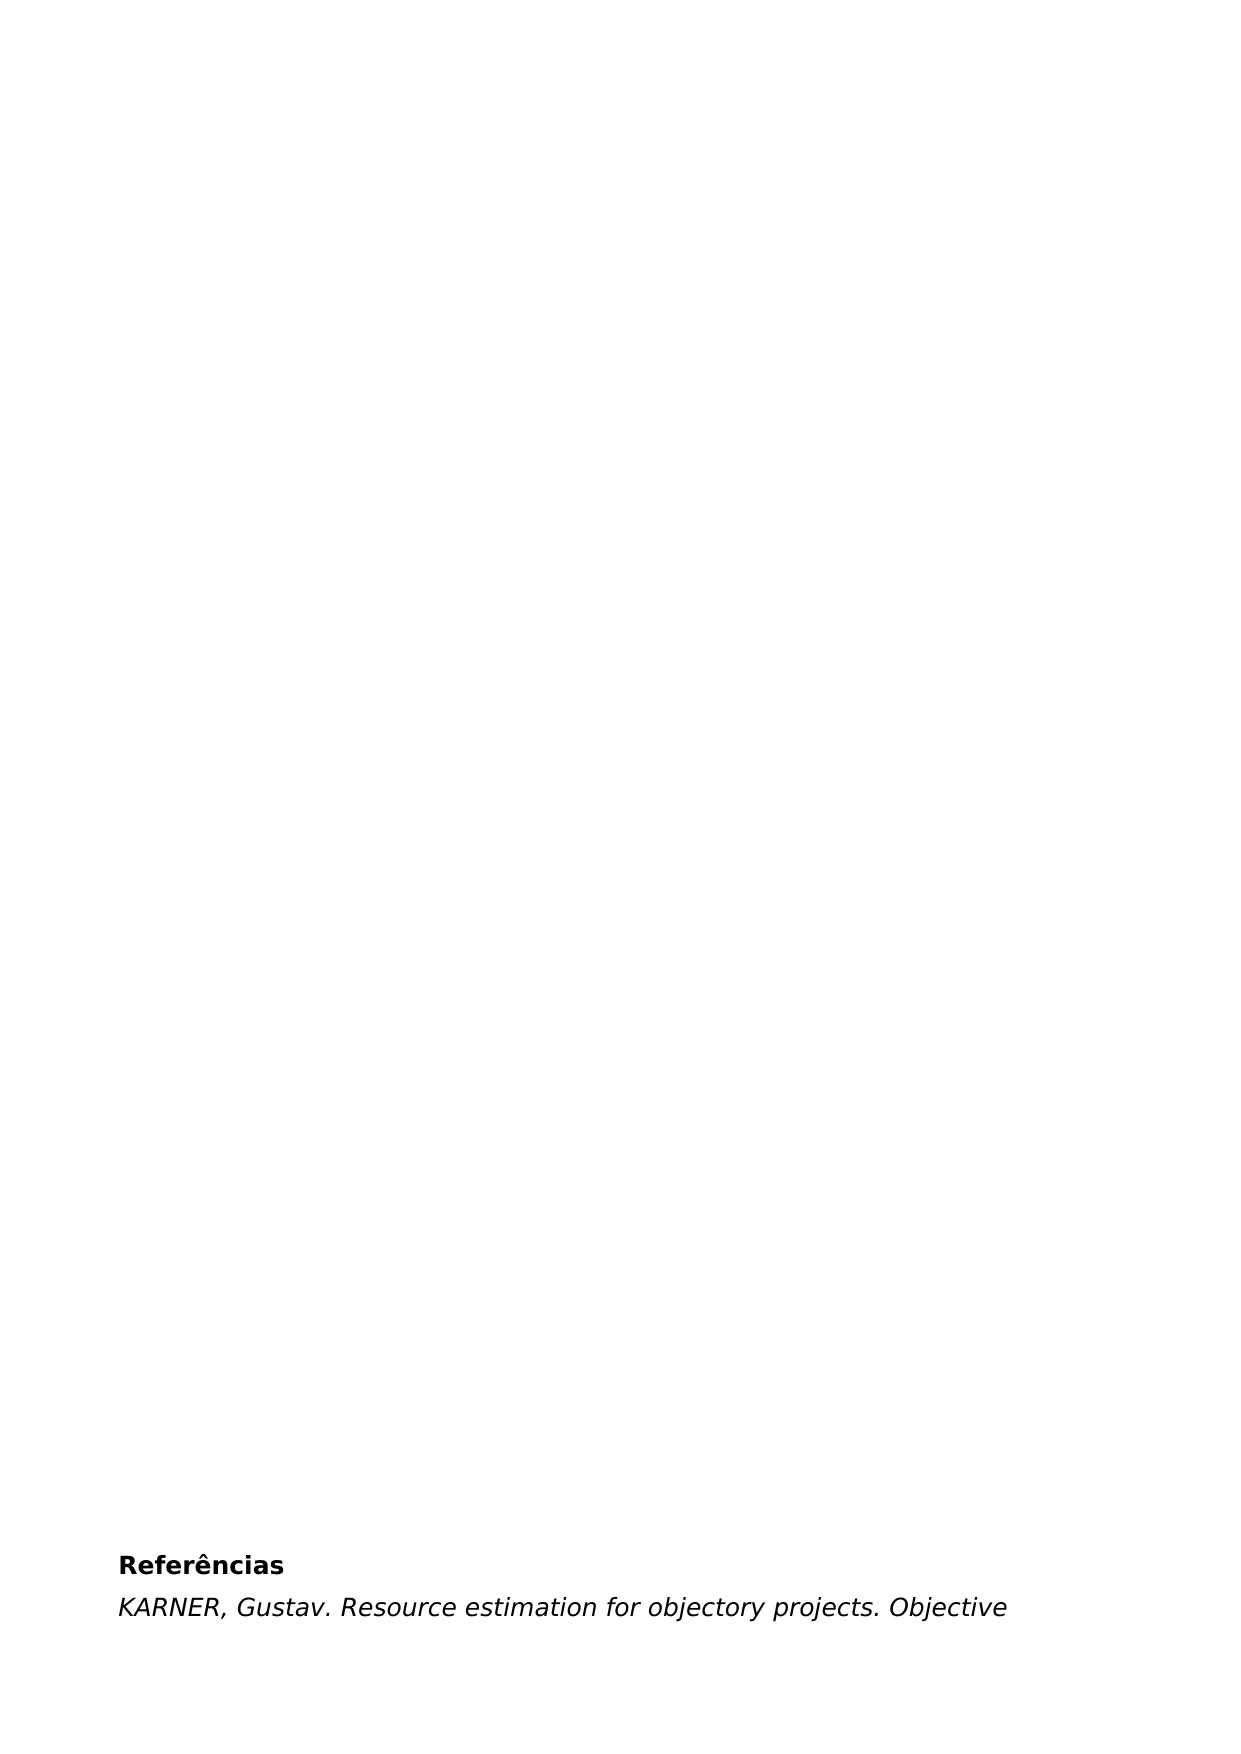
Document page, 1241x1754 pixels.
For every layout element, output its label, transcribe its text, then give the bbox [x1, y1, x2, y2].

text KARNER, Gustav. Resource estimation for objectory projects. Objective [118, 1593, 1122, 1622]
text Referências [118, 1551, 1122, 1581]
